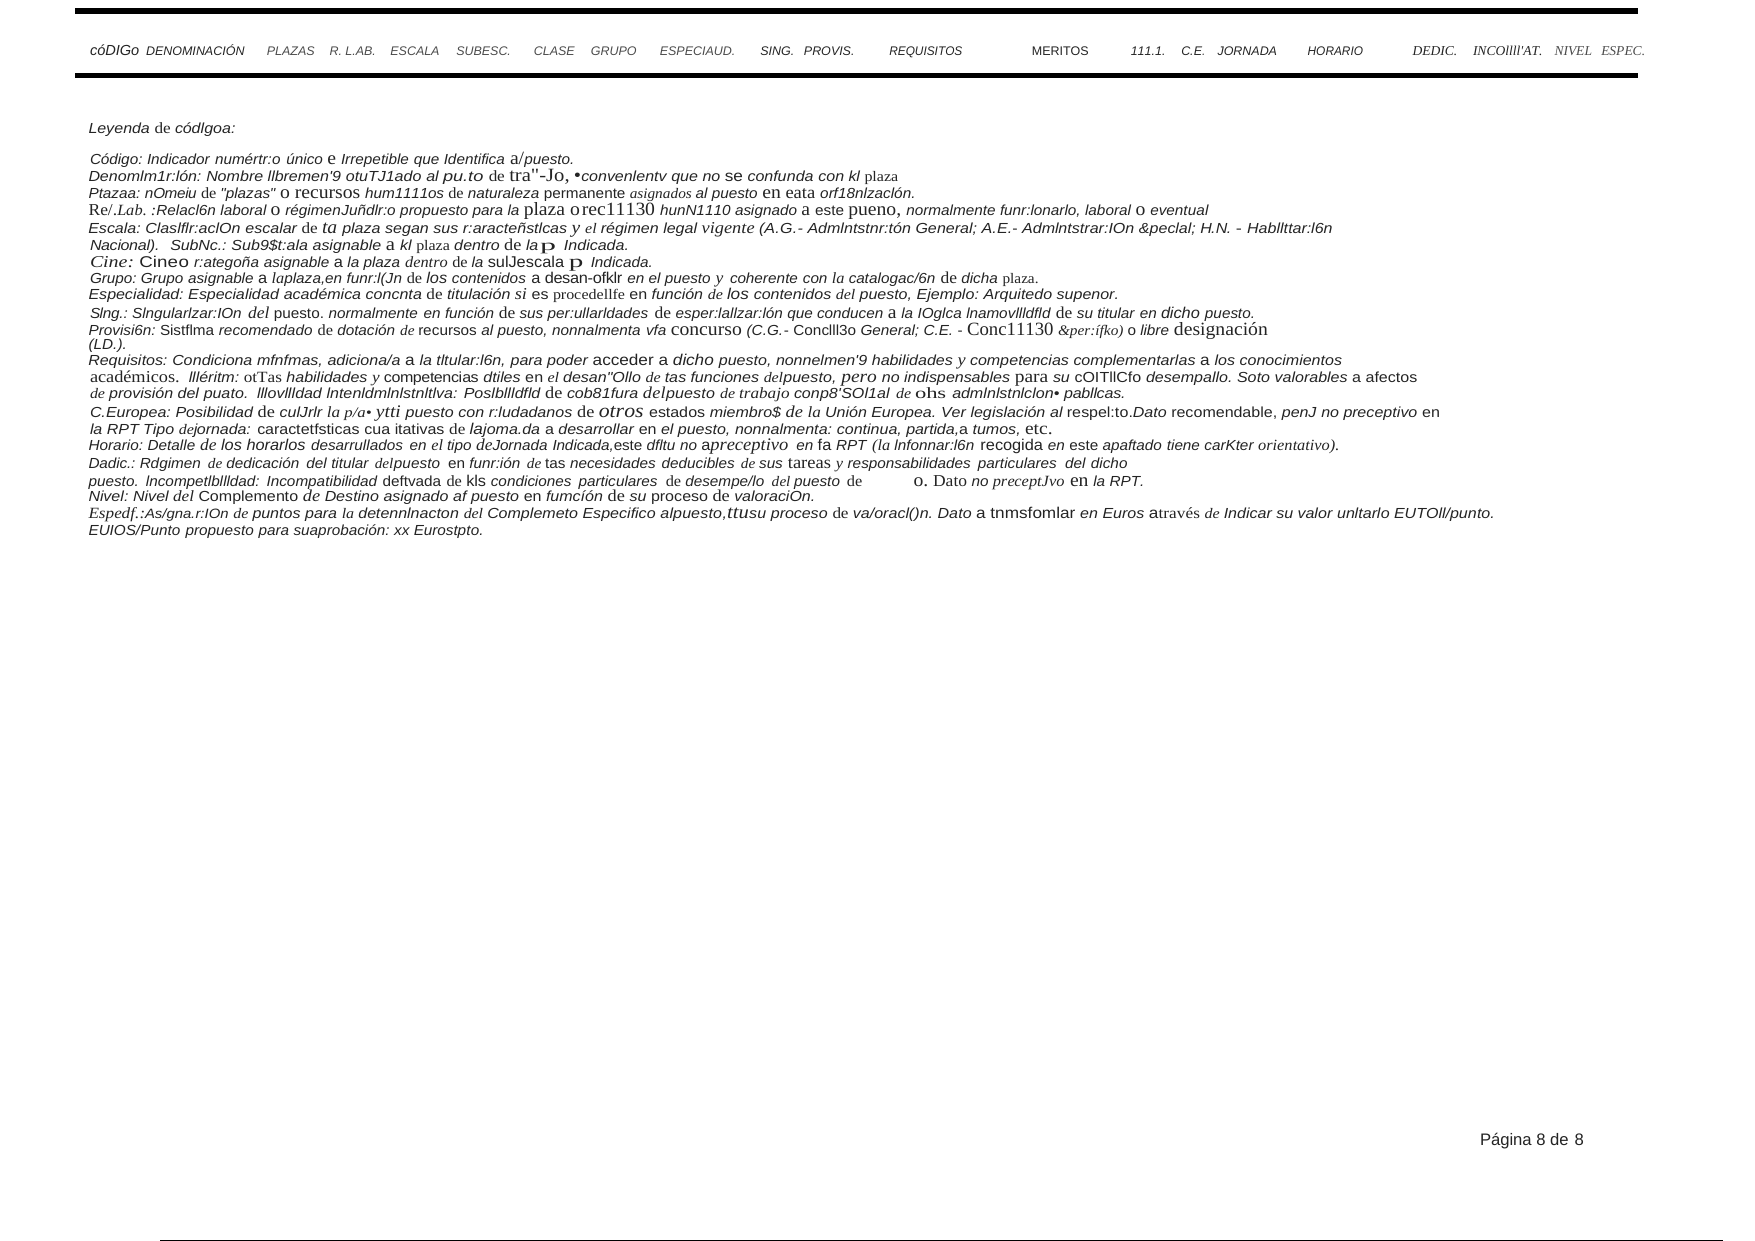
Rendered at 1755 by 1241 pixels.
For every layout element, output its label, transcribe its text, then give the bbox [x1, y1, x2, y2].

text Re/.Lab. :Relacl6n laboral o régimenJuñdlr:o propuesto para la plaza orec11130 hunN1110 asignado a este pueno, normalmente funr:lonarlo, laboral o eventual [88, 202, 1664, 219]
text Slng.: Slngularlzar:IOn del puesto. normalmente en función de sus per:ullarldades de esper:lallzar:lón que conducen a la IOglca lnamovllldfld de su titular en dicho puesto. Provisi6n: Sistflma recomendado de dotación de recursos al puesto, nonnalmenta vfa concurso (C.G.- Conclll3o General; C.E. - Conc11130 &per:ífko) o libre designación (LD.). [88, 304, 1298, 352]
text Leyenda de códlgoa: [88, 119, 1664, 137]
text Nivel: Nivel del Complemento de Destino asignado af puesto en fumcíón de su proceso de valoraciOn. [88, 490, 1664, 504]
text Código: Indicador numértr:o único e Irrepetible que Identifica a/puesto. [90, 149, 1664, 168]
text Horario: Detalle de los horarlos desarrullados en el tipo deJornada Indicada,este dfltu no apreceptivo en fa RPT (la lnfonnar:l6n recogida en este apaftado tiene carKter orientativo). [88, 438, 1664, 454]
text Espedf.:As/gna.r:IOn de puntos para la detennlnacton del Complemeto Especifico alpuesto,ttusu proceso de va/oracl()n. Dato a tnmsfomlar en Euros através de Indicar su valor unltarlo EUTOll/punto. [88, 504, 1664, 522]
text cóDIGo DENOMINACIÓN PLAZAS R. L.AB. ESCALA SUBESC. CLASE GRUPO ESPECIAUD. SING. PROVIS. REQUISITOS MERITOS 111.1. C.E. JORNADA HORARIO DEDIC. INCOllll'AT. NIVEL ESPEC. [90, 42, 1664, 58]
text Denomlm1r:lón: Nombre llbremen'9 otuTJ1ado al pu.to de tra"-Jo, •convenlentv que no se confunda con kl plaza [88, 168, 1664, 185]
text Especialidad: Especialidad académica concnta de titulación si es procedellfe en función de los contenidos del puesto, Ejemplo: Arquitedo supenor. [88, 287, 1664, 303]
text Dadic.: Rdgimen de dedicación del titular delpuesto en funr:ión de tas necesidades deducibles de sus tareas y responsabilidades particulares del dicho puesto. lncompetlbllldad: Incompatibilidad deftvada de kls condiciones particulares de desempe/lo del puesto de o. Dato no preceptJvo en la RPT. [88, 454, 1180, 490]
text Cine: Cineo r:ategoña asignable a la plaza dentro de la sulJescala p Indicada. [90, 254, 1664, 270]
text C.Europea: Posibilidad de culJrlr la p/a• ytti puesto con r:ludadanos de otros estados miembro$ de la Unión Europea. Ver legislación al respel:to.Dato recomendable, penJ no preceptivo en la RPT Tipo dejornada: caractetfsticas cua itativas de lajoma.da a desarrollar en el puesto, nonnalmenta: continua, partida,a tumos, etc. [90, 402, 1448, 438]
text Ptazaa: nOmeiu de "plazas" o recursos hum1111os de naturaleza permanente asignados al puesto en eata orf18nlzaclón. [88, 185, 1664, 202]
text Grupo: Grupo asignable a laplaza,en funr:l(Jn de los contenidos a desan-ofklr en el puesto y coherente con la catalogac/6n de dicha plaza. [90, 270, 1664, 287]
text Requisitos: Condiciona mfnfmas, adiciona/a a la tltular:l6n, para poder acceder a dicho puesto, nonnelmen'9 habilidades y competencias complementarlas a los conocimientos académicos. llléritm: otTas habilidades y competencias dtiles en el desan"Ollo de tas funciones delpuesto, pero no indispensables para su cOITllCfo desempallo. Soto valorables a afectos de provisión del puato. lllovllldad lntenldmlnlstnltlva: Poslbllldfld de cob81fura delpuesto de trabajo conp8'SOl1al de ohs admlnlstnlclon• pabllcas. [88, 352, 1436, 402]
text Escala: Claslflr:aclOn escalar de ta plaza segan sus r:aracteñstlcas y el régimen legal vigente (A.G.- Admlntstnr:tón General; A.E.- Admlntstrar:IOn &peclal; H.N. - Habllttar:l6n Nacional). SubNc.: Sub9$t:ala asignable a kl plaza dentro de la p Indicada. [88, 220, 1358, 254]
text EUIOS/Punto propuesto para suaprobación: xx Eurostpto. [88, 522, 1664, 539]
